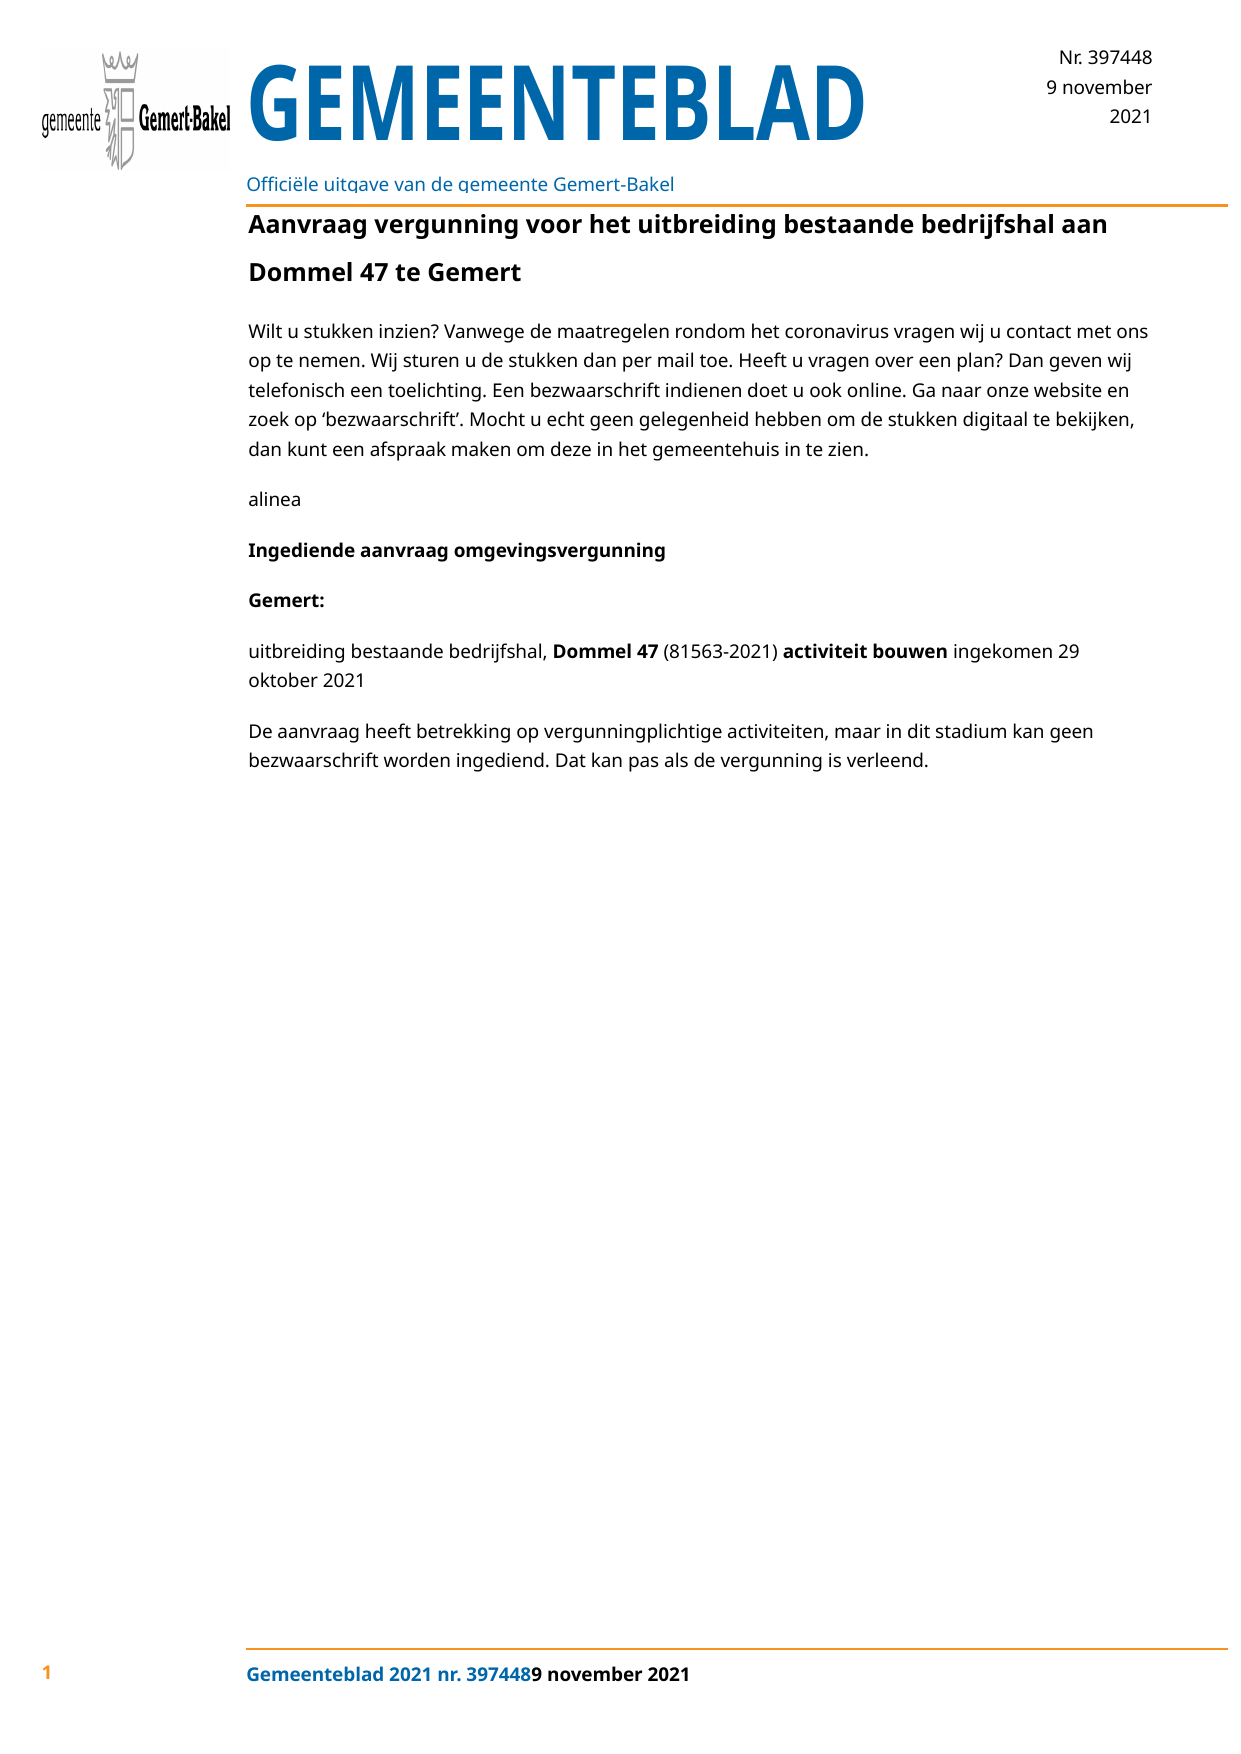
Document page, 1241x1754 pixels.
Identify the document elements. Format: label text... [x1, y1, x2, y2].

text Wilt u stukken inzien? Vanwege de maatregelen rondom het coronavirus vragen wij u contact met ons op te nemen. Wij sturen u de stukken dan per mail toe. Heeft u vragen over een plan? Dan geven wij telefonisch een toelichting. Een bezwaarschrift indienen doet u ook online. Ga naar onze website en zoek op ‘bezwaarschrift’. Mocht u echt geen gelegenheid hebben om de stukken digitaal te bekijken, dan kunt een afspraak maken om deze in het gemeentehuis in te zien. [248, 318, 1152, 462]
text Aanvraag vergunning voor het uitbreiding bestaande bedrijfshal aan Dommel 47 te Gemert [248, 207, 1152, 288]
text Gemert: [248, 587, 1152, 613]
text Ingediende aanvraag omgevingsvergunning [248, 537, 1152, 563]
text uitbreiding bestaande bedrijfshal, Dommel 47 (81563-2021) activiteit bouwen ingekomen 29 oktober 2021 [248, 638, 1152, 693]
picture [41, 47, 231, 172]
text alinea [248, 487, 1152, 512]
text De aanvraag heeft betrekking op vergunningplichtige activiteiten, maar in dit stadium kan geen bezwaarschrift worden ingediend. Dat kan pas als de vergunning is verleend. [248, 718, 1152, 773]
